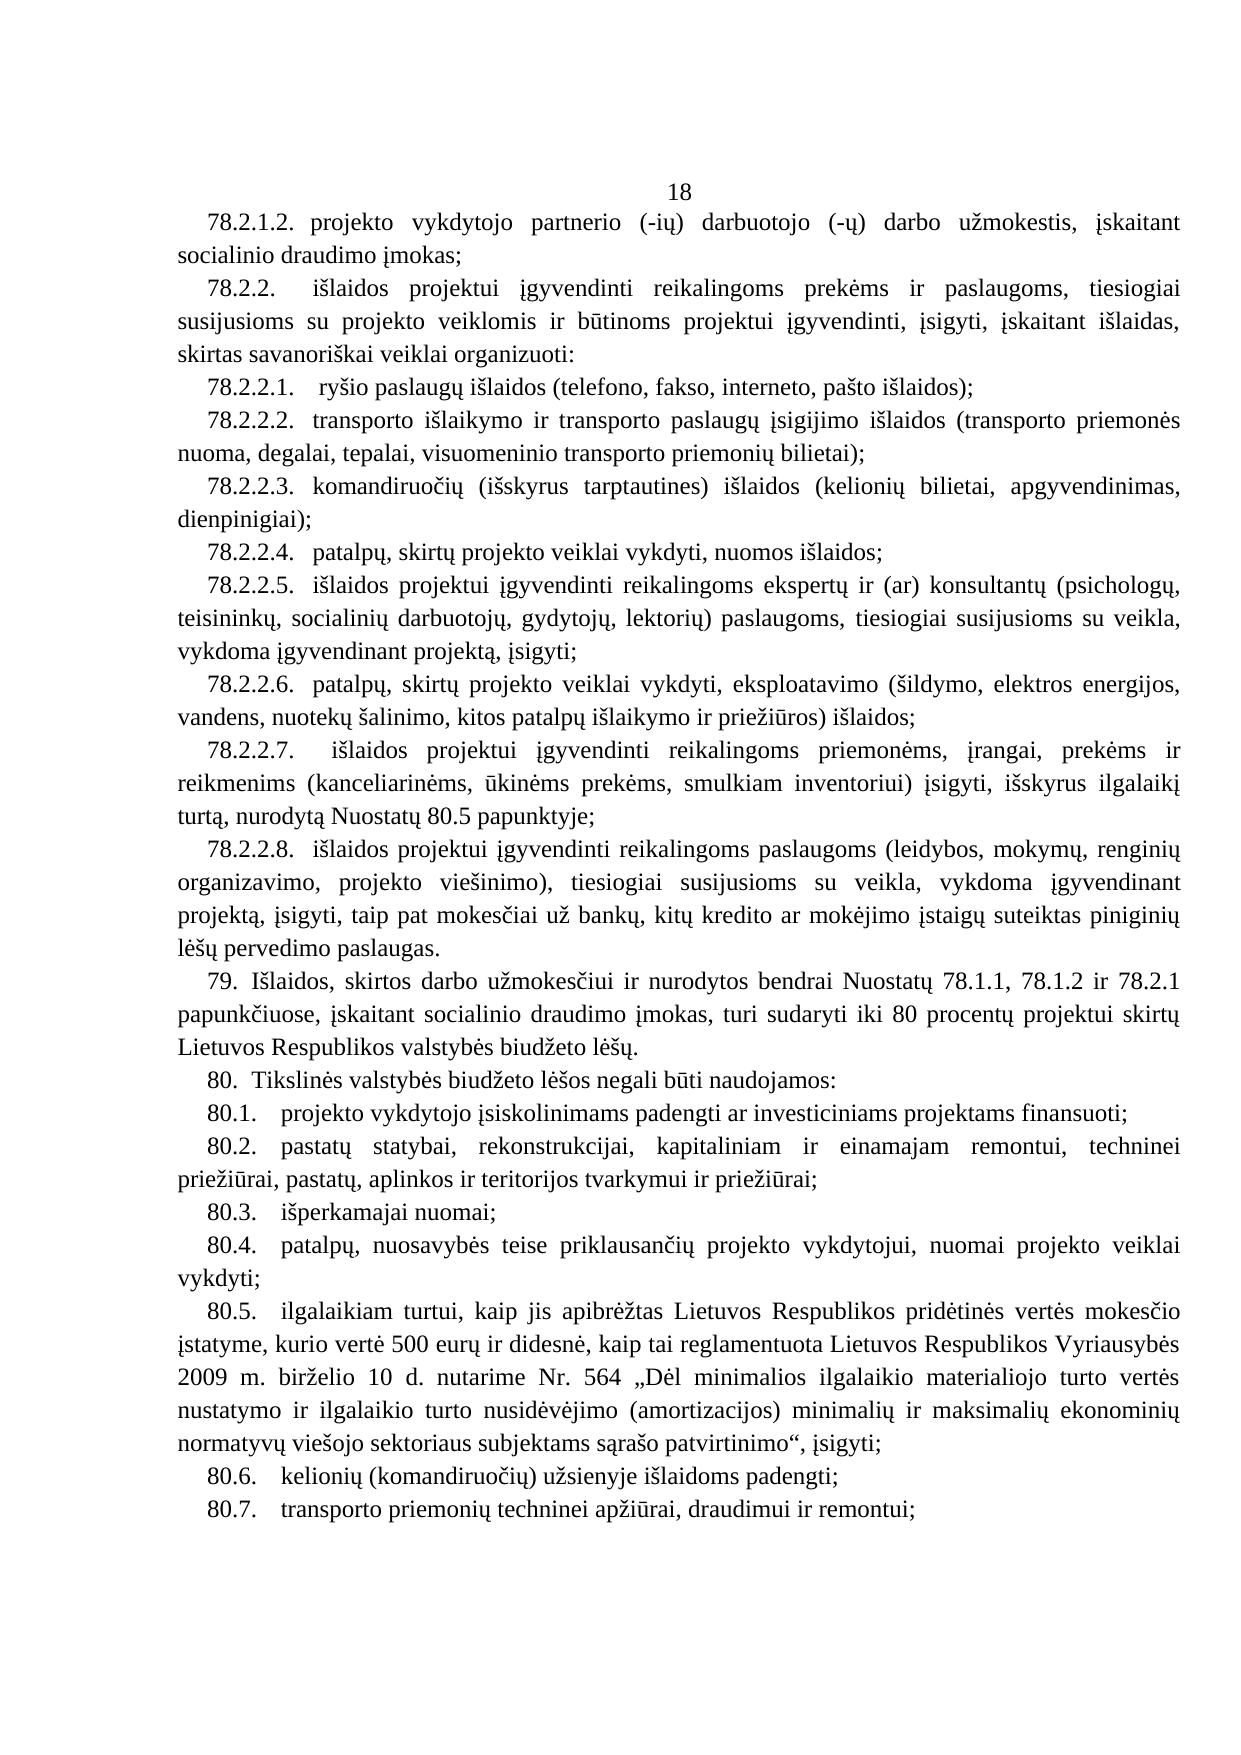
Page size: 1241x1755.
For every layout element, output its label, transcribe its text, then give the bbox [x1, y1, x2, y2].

text 80.5. ilgalaikiam turtui, kaip jis apibrėžtas Lietuvos Respublikos pridėtinės vertės mokesčio įstatyme, kurio vertė 500 eurų ir didesnė, kaip tai reglamentuota Lietuvos Respublikos Vyriausybės 2009 m. birželio 10 d. nutarime Nr. 564 „Dėl minimalios ilgalaikio materialiojo turto vertės nustatymo ir ilgalaikio turto nusidėvėjimo (amortizacijos) minimalių ir maksimalių ekonominių normatyvų viešojo sektoriaus subjektams sąrašo patvirtinimo“, įsigyti; [177, 1296, 1181, 1457]
text 78.2.2. išlaidos projektui įgyvendinti reikalingoms prekėms ir paslaugoms, tiesiogiai susijusioms su projekto veiklomis ir būtinoms projektui įgyvendinti, įsigyti, įskaitant išlaidas, skirtas savanoriškai veiklai organizuoti: [177, 273, 1181, 367]
text 80.4. patalpų, nuosavybės teise priklausančių projekto vykdytojui, nuomai projekto veiklai vykdyti; [177, 1230, 1181, 1292]
text 78.2.2.2. transporto išlaikymo ir transporto paslaugų įsigijimo išlaidos (transporto priemonės nuoma, degalai, tepalai, visuomeninio transporto priemonių bilietai); [177, 405, 1181, 467]
text 78.2.2.8. išlaidos projektui įgyvendinti reikalingoms paslaugoms (leidybos, mokymų, renginių organizavimo, projekto viešinimo), tiesiogiai susijusioms su veikla, vykdoma įgyvendinant projektą, įsigyti, taip pat mokesčiai už bankų, kitų kredito ar mokėjimo įstaigų suteiktas piniginių lėšų pervedimo paslaugas. [177, 834, 1181, 962]
text 80.2. pastatų statybai, rekonstrukcijai, kapitaliniam ir einamajam remontui, techninei priežiūrai, pastatų, aplinkos ir teritorijos tvarkymui ir priežiūrai; [177, 1131, 1181, 1193]
text 78.2.1.2. projekto vykdytojo partnerio (-ių) darbuotojo (-ų) darbo užmokestis, įskaitant socialinio draudimo įmokas; [177, 207, 1181, 268]
text 80. Tikslinės valstybės biudžeto lėšos negali būti naudojamos: [177, 1065, 1181, 1094]
text 80.1. projekto vykdytojo įsiskolinimams padengti ar investiciniams projektams finansuoti; [177, 1098, 1181, 1127]
text 78.2.2.6. patalpų, skirtų projekto veiklai vykdyti, eksploatavimo (šildymo, elektros energijos, vandens, nuotekų šalinimo, kitos patalpų išlaikymo ir priežiūros) išlaidos; [177, 669, 1181, 731]
text 80.6. kelionių (komandiruočių) užsienyje išlaidoms padengti; [177, 1461, 1181, 1490]
text 80.7. transporto priemonių techninei apžiūrai, draudimui ir remontui; [177, 1494, 1181, 1523]
text 78.2.2.1. ryšio paslaugų išlaidos (telefono, fakso, interneto, pašto išlaidos); [177, 372, 1181, 401]
text 78.2.2.7. išlaidos projektui įgyvendinti reikalingoms priemonėms, įrangai, prekėms ir reikmenims (kanceliarinėms, ūkinėms prekėms, smulkiam inventoriui) įsigyti, išskyrus ilgalaikį turtą, nurodytą Nuostatų 80.5 papunktyje; [177, 735, 1181, 830]
text 79. Išlaidos, skirtos darbo užmokesčiui ir nurodytos bendrai Nuostatų 78.1.1, 78.1.2 ir 78.2.1 papunkčiuose, įskaitant socialinio draudimo įmokas, turi sudaryti iki 80 procentų projektui skirtų Lietuvos Respublikos valstybės biudžeto lėšų. [177, 966, 1181, 1061]
text 78.2.2.4. patalpų, skirtų projekto veiklai vykdyti, nuomos išlaidos; [177, 537, 1181, 566]
text 78.2.2.5. išlaidos projektui įgyvendinti reikalingoms ekspertų ir (ar) konsultantų (psichologų, teisininkų, socialinių darbuotojų, gydytojų, lektorių) paslaugoms, tiesiogiai susijusioms su veikla, vykdoma įgyvendinant projektą, įsigyti; [177, 570, 1181, 665]
text 78.2.2.3. komandiruočių (išskyrus tarptautines) išlaidos (kelionių bilietai, apgyvendinimas, dienpinigiai); [177, 471, 1181, 533]
text 80.3. išperkamajai nuomai; [177, 1197, 1181, 1226]
